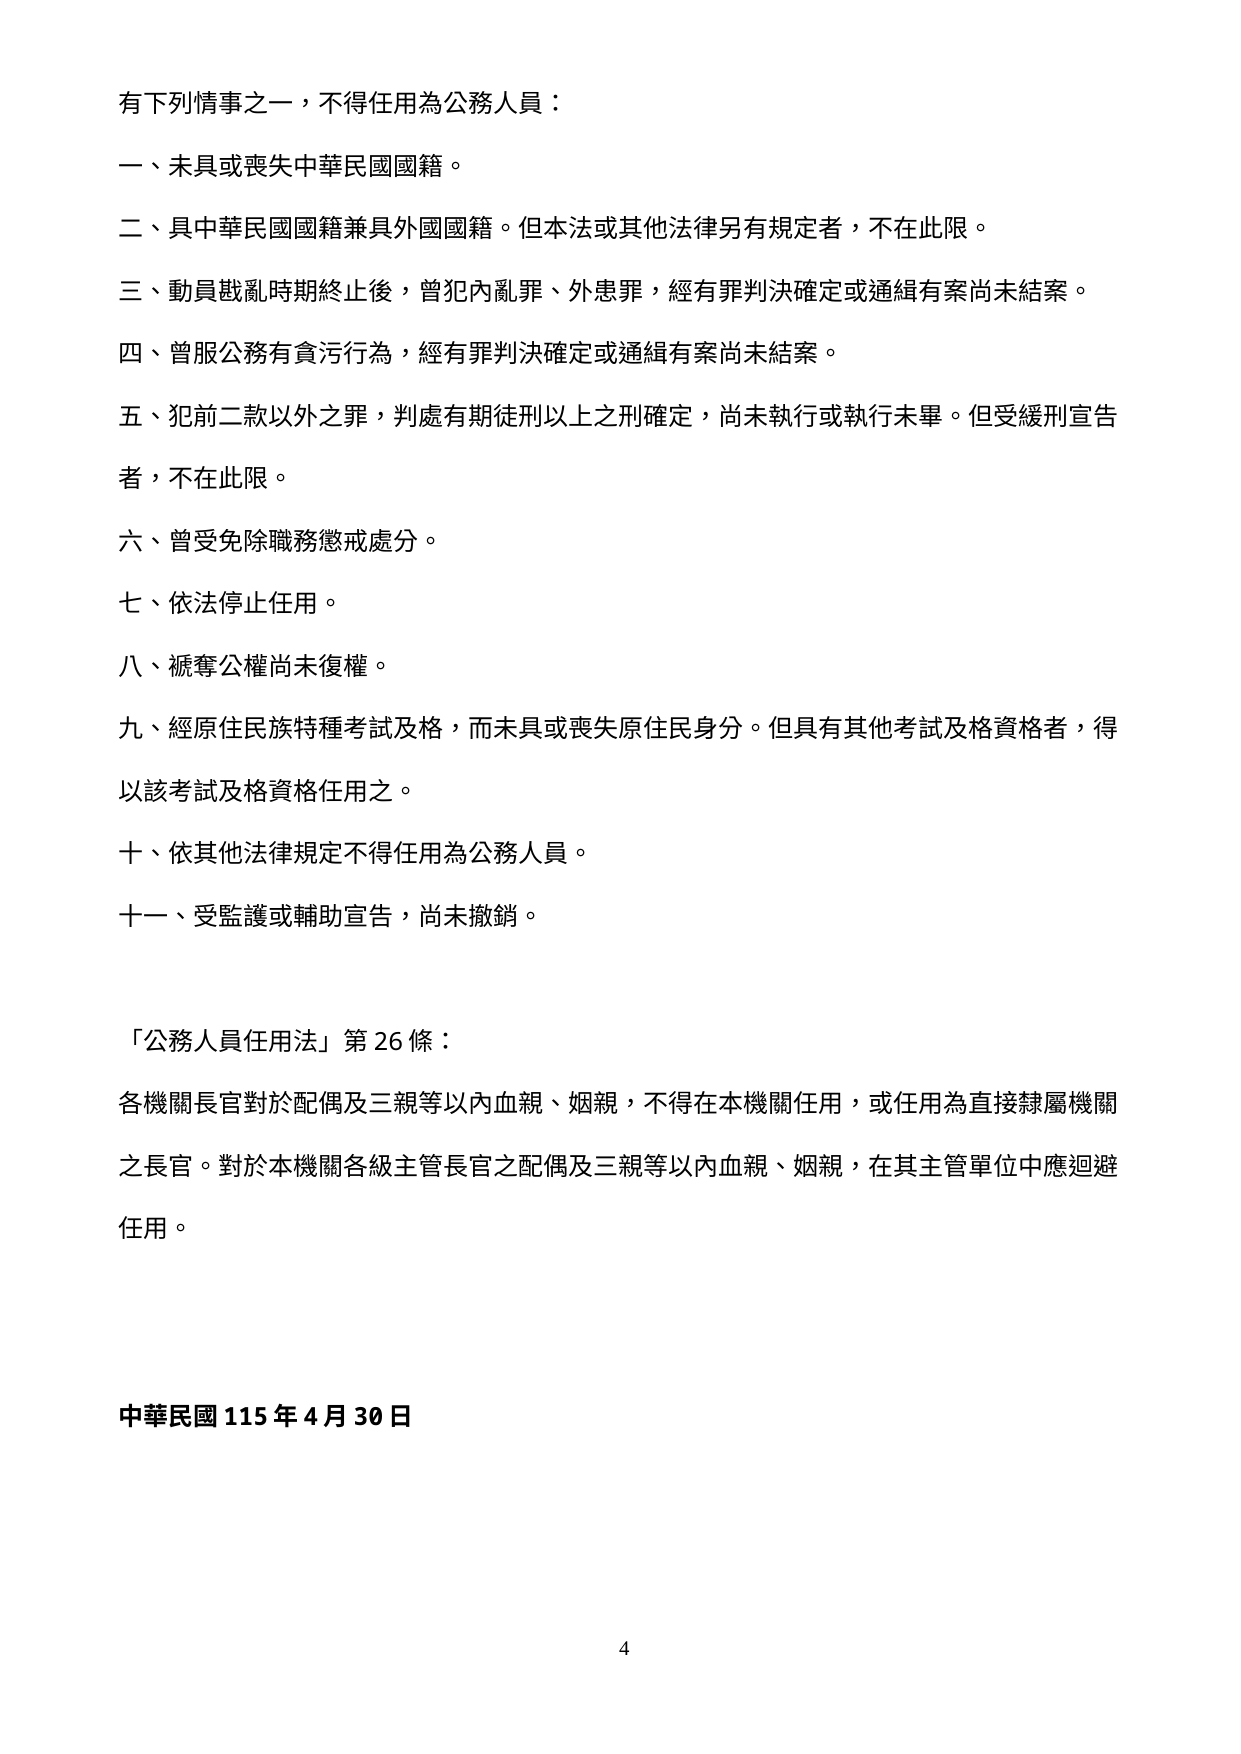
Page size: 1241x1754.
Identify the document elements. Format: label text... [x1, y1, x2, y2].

text 十、依其他法律規定不得任用為公務人員。 [118, 810, 1122, 873]
text 「公務人員任用法」第26條： [118, 998, 1122, 1060]
text 各機關長官對於配偶及三親等以內血親、姻親，不得在本機關任用，或任用為直接隸屬機關之長官。對於本機關各級主管長官之配偶及三親等以內血親、姻親，在其主管單位中應迴避任用。 [118, 1060, 1122, 1248]
text 一、未具或喪失中華民國國籍。 [118, 123, 1122, 185]
text 七、依法停止任用。 [118, 560, 1122, 623]
text 四、曾服公務有貪污行為，經有罪判決確定或通緝有案尚未結案。 [118, 310, 1122, 373]
text 八、褫奪公權尚未復權。 [118, 623, 1122, 685]
text 九、經原住民族特種考試及格，而未具或喪失原住民身分。但具有其他考試及格資格者，得以該考試及格資格任用之。 [118, 685, 1122, 810]
text 五、犯前二款以外之罪，判處有期徒刑以上之刑確定，尚未執行或執行未畢。但受緩刑宣告者，不在此限。 [118, 373, 1122, 498]
text 十一、受監護或輔助宣告，尚未撤銷。 [118, 873, 1122, 935]
text 二、具中華民國國籍兼具外國國籍。但本法或其他法律另有規定者，不在此限。 [118, 185, 1122, 248]
text 六、曾受免除職務懲戒處分。 [118, 498, 1122, 560]
text 有下列情事之一，不得任用為公務人員： [118, 60, 1122, 123]
text 三、動員戡亂時期終止後，曾犯內亂罪、外患罪，經有罪判決確定或通緝有案尚未結案。 [118, 248, 1122, 310]
text 中華民國115年4月30日 [118, 1373, 1122, 1435]
